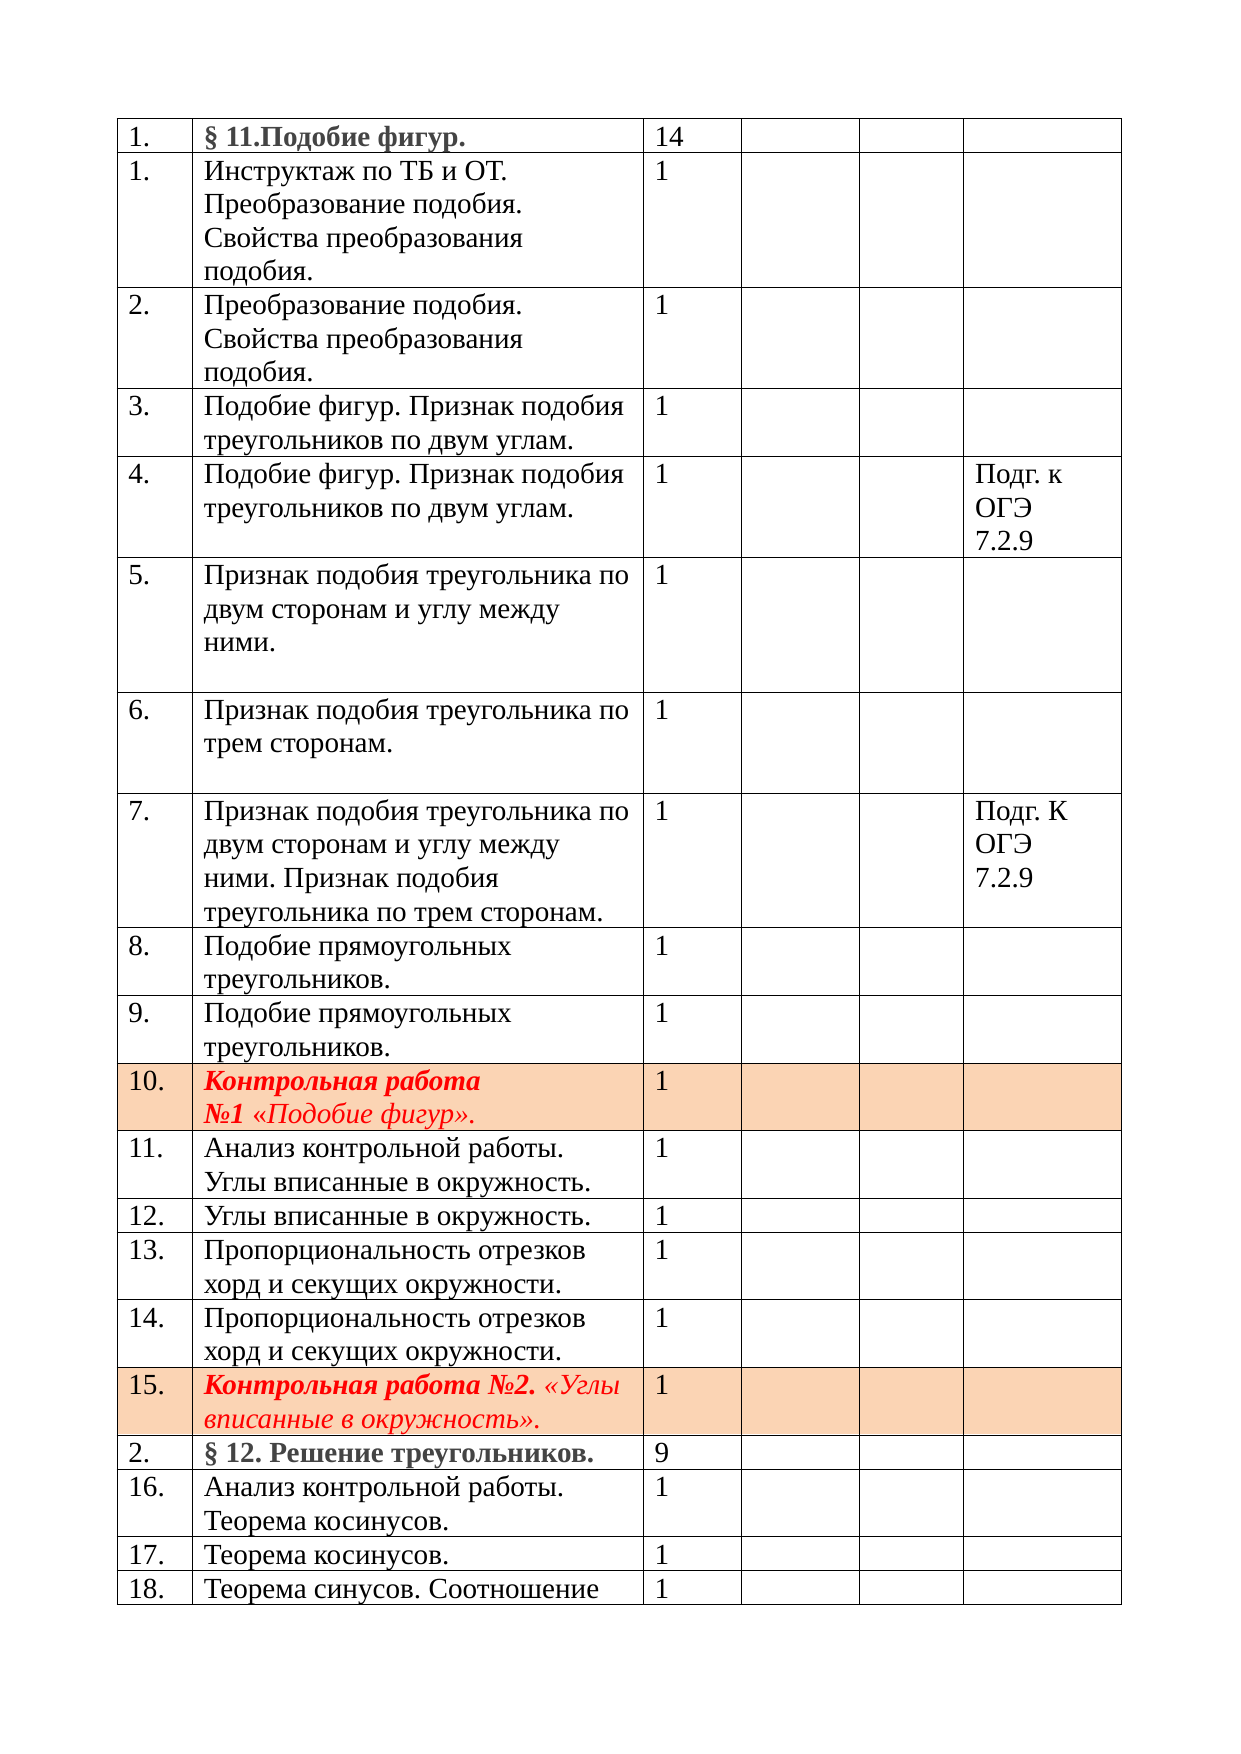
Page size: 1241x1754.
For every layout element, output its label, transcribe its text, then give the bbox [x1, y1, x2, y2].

table_cell [742, 288, 859, 388]
table_cell 13. [118, 1233, 192, 1299]
table_cell Инструктаж по ТБ и ОТ. Преобразование подобия. Свойства преобразования подобия. [193, 153, 643, 287]
table_cell 1 [644, 1470, 741, 1536]
table_cell Подобие фигур. Признак подобия треугольников по двум углам. [193, 457, 643, 557]
table_cell § 12. Решение треугольников. [193, 1436, 643, 1469]
table_cell 1 [644, 1300, 741, 1367]
table_cell 1 [644, 693, 741, 793]
table_cell 7. [118, 794, 192, 927]
table_cell 1 [644, 1368, 741, 1434]
table_cell Контрольная работа №1 «Подобие фигур». [193, 1064, 643, 1130]
table_cell 16. [118, 1470, 192, 1536]
table_cell Признак подобия треугольника по двум сторонам и углу между ними. [193, 558, 643, 691]
table_cell [964, 1199, 1121, 1232]
table_cell 1. [118, 119, 192, 152]
table_cell [964, 389, 1121, 456]
table_cell 1 [644, 794, 741, 927]
table_cell 4. [118, 457, 192, 557]
table_cell [964, 1571, 1121, 1604]
table_cell [964, 693, 1121, 793]
table_cell 1 [644, 288, 741, 388]
table_cell Теорема косинусов. [193, 1537, 643, 1570]
table_cell [860, 1537, 963, 1570]
table_cell Подобие фигур. Признак подобия треугольников по двум углам. [193, 389, 643, 456]
table_cell [860, 1368, 963, 1434]
table_cell [860, 558, 963, 691]
table_cell Пропорциональность отрезков хорд и секущих окружности. [193, 1300, 643, 1367]
table_cell [860, 693, 963, 793]
table_cell [964, 1368, 1121, 1434]
table_cell 8. [118, 928, 192, 995]
table_cell [964, 928, 1121, 995]
table_cell [742, 1064, 859, 1130]
table_cell [742, 457, 859, 557]
table_cell [742, 558, 859, 691]
table_cell [742, 1233, 859, 1299]
table_cell 14. [118, 1300, 192, 1367]
table_cell [964, 1064, 1121, 1130]
table_cell 1 [644, 1199, 741, 1232]
table_cell Пропорциональность отрезков хорд и секущих окружности. [193, 1233, 643, 1299]
table_cell 10. [118, 1064, 192, 1130]
table_cell 1 [644, 558, 741, 691]
table_cell [742, 1470, 859, 1536]
table_cell [964, 288, 1121, 388]
table_cell [860, 1199, 963, 1232]
table_cell [860, 288, 963, 388]
table_cell [860, 794, 963, 927]
table_cell 9 [644, 1436, 741, 1469]
table_cell [964, 1470, 1121, 1536]
table_cell [860, 389, 963, 456]
table_cell [964, 996, 1121, 1062]
table_cell Теорема синусов. Соотношение [193, 1571, 643, 1604]
table_cell 5. [118, 558, 192, 691]
table_cell 1 [644, 1131, 741, 1198]
table_cell 1 [644, 1064, 741, 1130]
table_cell Признак подобия треугольника по двум сторонам и углу между ними. Признак подобия треугольника по трем сторонам. [193, 794, 643, 927]
table_cell [860, 1233, 963, 1299]
table_cell [860, 1436, 963, 1469]
table_cell [964, 1436, 1121, 1469]
table_cell 18. [118, 1571, 192, 1604]
table_cell Преобразование подобия. Свойства преобразования подобия. [193, 288, 643, 388]
table_cell 12. [118, 1199, 192, 1232]
table_cell 3. [118, 389, 192, 456]
table_cell [742, 928, 859, 995]
table_cell [964, 1233, 1121, 1299]
table_cell Углы вписанные в окружность. [193, 1199, 643, 1232]
table_cell 1 [644, 1571, 741, 1604]
table_cell 1 [644, 457, 741, 557]
table_cell [964, 1131, 1121, 1198]
table_cell [742, 1300, 859, 1367]
table_cell 2. [118, 288, 192, 388]
table_cell [742, 1436, 859, 1469]
table_cell Контрольная работа №2. «Углы вписанные в окружность». [193, 1368, 643, 1434]
table_cell [742, 1199, 859, 1232]
table_cell 9. [118, 996, 192, 1062]
table_cell 6. [118, 693, 192, 793]
table_cell § 11.Подобие фигур. [193, 119, 643, 152]
table_cell Подобие прямоугольных треугольников. [193, 996, 643, 1062]
table_cell [860, 996, 963, 1062]
table_cell [860, 928, 963, 995]
table_cell [860, 1131, 963, 1198]
table_cell [964, 558, 1121, 691]
table_cell [742, 119, 859, 152]
table_cell Анализ контрольной работы. Теорема косинусов. [193, 1470, 643, 1536]
table_cell [860, 457, 963, 557]
table_cell [742, 1571, 859, 1604]
table_cell [860, 1571, 963, 1604]
table_cell Признак подобия треугольника по трем сторонам. [193, 693, 643, 793]
table_cell 1 [644, 928, 741, 995]
table_cell [964, 1300, 1121, 1367]
table_cell 14 [644, 119, 741, 152]
table_cell [742, 1131, 859, 1198]
table_cell [742, 1537, 859, 1570]
table_cell [860, 1470, 963, 1536]
table_cell [742, 153, 859, 287]
table_cell 1 [644, 1233, 741, 1299]
table_cell Подобие прямоугольных треугольников. [193, 928, 643, 995]
table_cell 1. [118, 153, 192, 287]
table_cell [742, 1368, 859, 1434]
table_cell 1 [644, 389, 741, 456]
table_cell 1 [644, 996, 741, 1062]
table_cell [742, 794, 859, 927]
table_cell 2. [118, 1436, 192, 1469]
table_cell [964, 119, 1121, 152]
table_cell Анализ контрольной работы. Углы вписанные в окружность. [193, 1131, 643, 1198]
table_cell 11. [118, 1131, 192, 1198]
table_cell [742, 693, 859, 793]
table_cell Подг. К ОГЭ 7.2.9 [964, 794, 1121, 927]
table_cell [742, 389, 859, 456]
table_cell [860, 1300, 963, 1367]
table_cell [964, 1537, 1121, 1570]
table_cell [860, 119, 963, 152]
table_cell 15. [118, 1368, 192, 1434]
table_cell [860, 153, 963, 287]
table_cell [742, 996, 859, 1062]
table_cell 1 [644, 153, 741, 287]
table_cell [860, 1064, 963, 1130]
table_cell Подг. к ОГЭ 7.2.9 [964, 457, 1121, 557]
table_cell 1 [644, 1537, 741, 1570]
table_cell [964, 153, 1121, 287]
table_cell 17. [118, 1537, 192, 1570]
